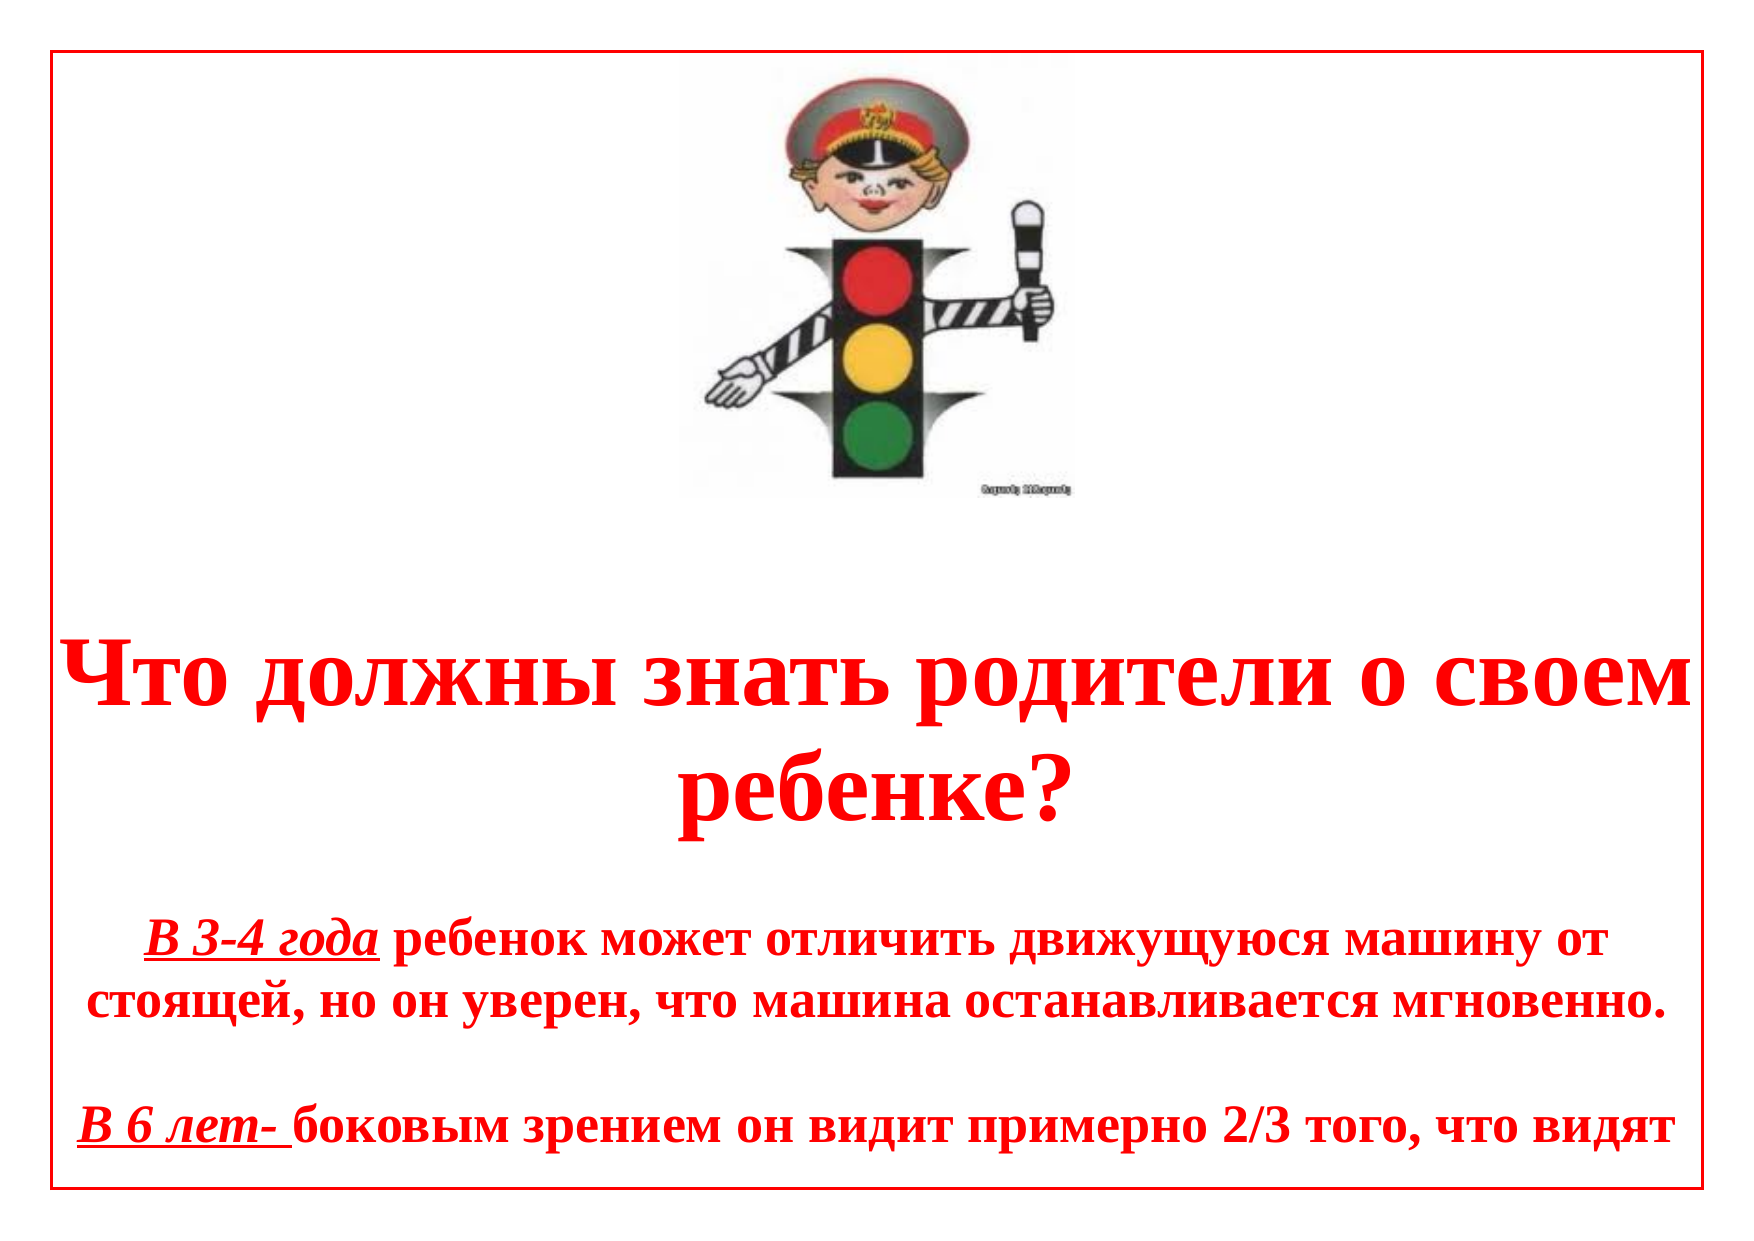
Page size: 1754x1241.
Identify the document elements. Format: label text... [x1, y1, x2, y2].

text В 3-4 года ребенок может отличить движущуюся машину от стоящей, но он уверен, что машина останавливается мгновенно. [53, 904, 1701, 1029]
text В 6 лет- боковым зрением он видит примерно 2/3 того, что видят [53, 1091, 1701, 1154]
text Что должны знать родители о своем ребенке? [53, 612, 1701, 842]
